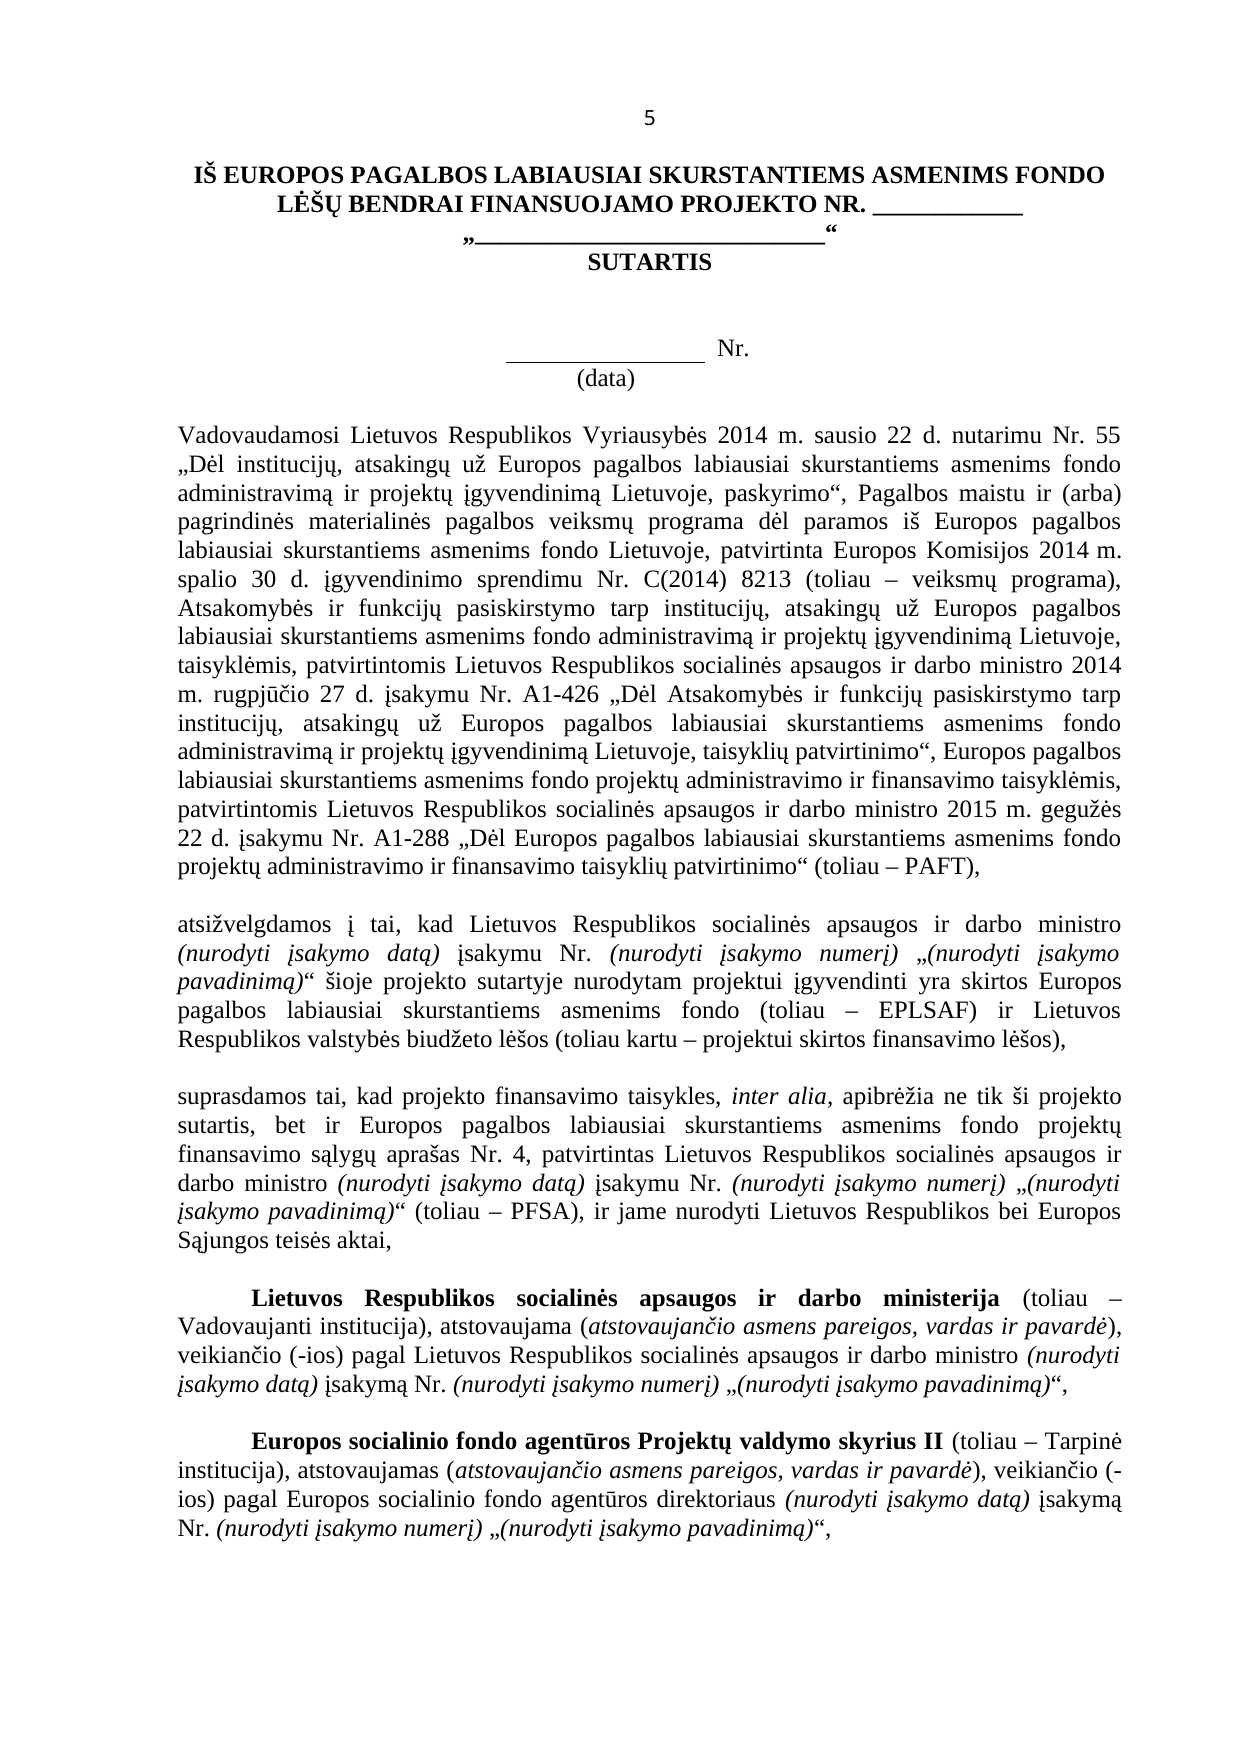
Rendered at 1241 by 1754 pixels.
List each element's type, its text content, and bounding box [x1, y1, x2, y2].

table_cell (data) [506, 363, 705, 391]
text atsižvelgdamos į tai, kad Lietuvos Respublikos socialinės apsaugos ir darbo ministro (nurodyti įsakymo datą) įsakymu Nr. (nurodyti įsakymo numerį) „(nurodyti įsakymo pavadinimą)“ šioje projekto sutartyje nurodytam projektui įgyvendinti yra skirtos Europos pagalbos labiausiai skurstantiems asmenims fondo (toliau – EPLSAF) ir Lietuvos Respublikos valstybės biudžeto lėšos (toliau kartu – projektui skirtos finansavimo lėšos), [177, 909, 1122, 1053]
table_header [761, 333, 1089, 362]
text Europos socialinio fondo agentūros Projektų valdymo skyrius II (toliau – Tarpinė institucija), atstovaujamas (atstovaujančio asmens pareigos, vardas ir pavardė), veikiančio (-ios) pagal Europos socialinio fondo agentūros direktoriaus (nurodyti įsakymo datą) įsakymą Nr. (nurodyti įsakymo numerį) „(nurodyti įsakymo pavadinimą)“, [177, 1426, 1122, 1541]
table_header Nr. [705, 333, 761, 362]
table_cell [761, 362, 1089, 391]
text SUTARTIS [177, 247, 1122, 275]
table_cell [705, 362, 761, 391]
table_header [506, 333, 705, 362]
text suprasdamos tai, kad projekto finansavimo taisykles, inter alia, apibrėžia ne tik ši projekto sutartis, bet ir Europos pagalbos labiausiai skurstantiems asmenims fondo projektų finansavimo sąlygų aprašas Nr. 4, patvirtintas Lietuvos Respublikos socialinės apsaugos ir darbo ministro (nurodyti įsakymo datą) įsakymu Nr. (nurodyti įsakymo numerį) „(nurodyti įsakymo pavadinimą)“ (toliau – PFSA), ir jame nurodyti Lietuvos Respublikos bei Europos Sąjungos teisės aktai, [177, 1081, 1122, 1254]
text „____________________________“ [177, 218, 1122, 247]
text Lietuvos Respublikos socialinės apsaugos ir darbo ministerija (toliau – Vadovaujanti institucija), atstovaujama (atstovaujančio asmens pareigos, vardas ir pavardė), veikiančio (-ios) pagal Lietuvos Respublikos socialinės apsaugos ir darbo ministro (nurodyti įsakymo datą) įsakymą Nr. (nurodyti įsakymo numerį) „(nurodyti įsakymo pavadinimą)“, [177, 1283, 1122, 1398]
text IŠ EUROPOS PAGALBOS LABIAUSIAI SKURSTANTIEMS ASMENIMS FONDO LĖŠŲ BENDRAI FINANSUOJAMO PROJEKTO NR. ____________ [177, 160, 1122, 218]
text Vadovaudamosi Lietuvos Respublikos Vyriausybės 2014 m. sausio 22 d. nutarimu Nr. 55 „Dėl institucijų, atsakingų už Europos pagalbos labiausiai skurstantiems asmenims fondo administravimą ir projektų įgyvendinimą Lietuvoje, paskyrimo“, Pagalbos maistu ir (arba) pagrindinės materialinės pagalbos veiksmų programa dėl paramos iš Europos pagalbos labiausiai skurstantiems asmenims fondo Lietuvoje, patvirtinta Europos Komisijos 2014 m. spalio 30 d. įgyvendinimo sprendimu Nr. C(2014) 8213 (toliau – veiksmų programa), Atsakomybės ir funkcijų pasiskirstymo tarp institucijų, atsakingų už Europos pagalbos labiausiai skurstantiems asmenims fondo administravimą ir projektų įgyvendinimą Lietuvoje, taisyklėmis, patvirtintomis Lietuvos Respublikos socialinės apsaugos ir darbo ministro 2014 m. rugpjūčio 27 d. įsakymu Nr. A1-426 „Dėl Atsakomybės ir funkcijų pasiskirstymo tarp institucijų, atsakingų už Europos pagalbos labiausiai skurstantiems asmenims fondo administravimą ir projektų įgyvendinimą Lietuvoje, taisyklių patvirtinimo“, Europos pagalbos labiausiai skurstantiems asmenims fondo projektų administravimo ir finansavimo taisyklėmis, patvirtintomis Lietuvos Respublikos socialinės apsaugos ir darbo ministro 2015 m. gegužės 22 d. įsakymu Nr. A1-288 „Dėl Europos pagalbos labiausiai skurstantiems asmenims fondo projektų administravimo ir finansavimo taisyklių patvirtinimo“ (toliau – PAFT), [177, 420, 1122, 880]
